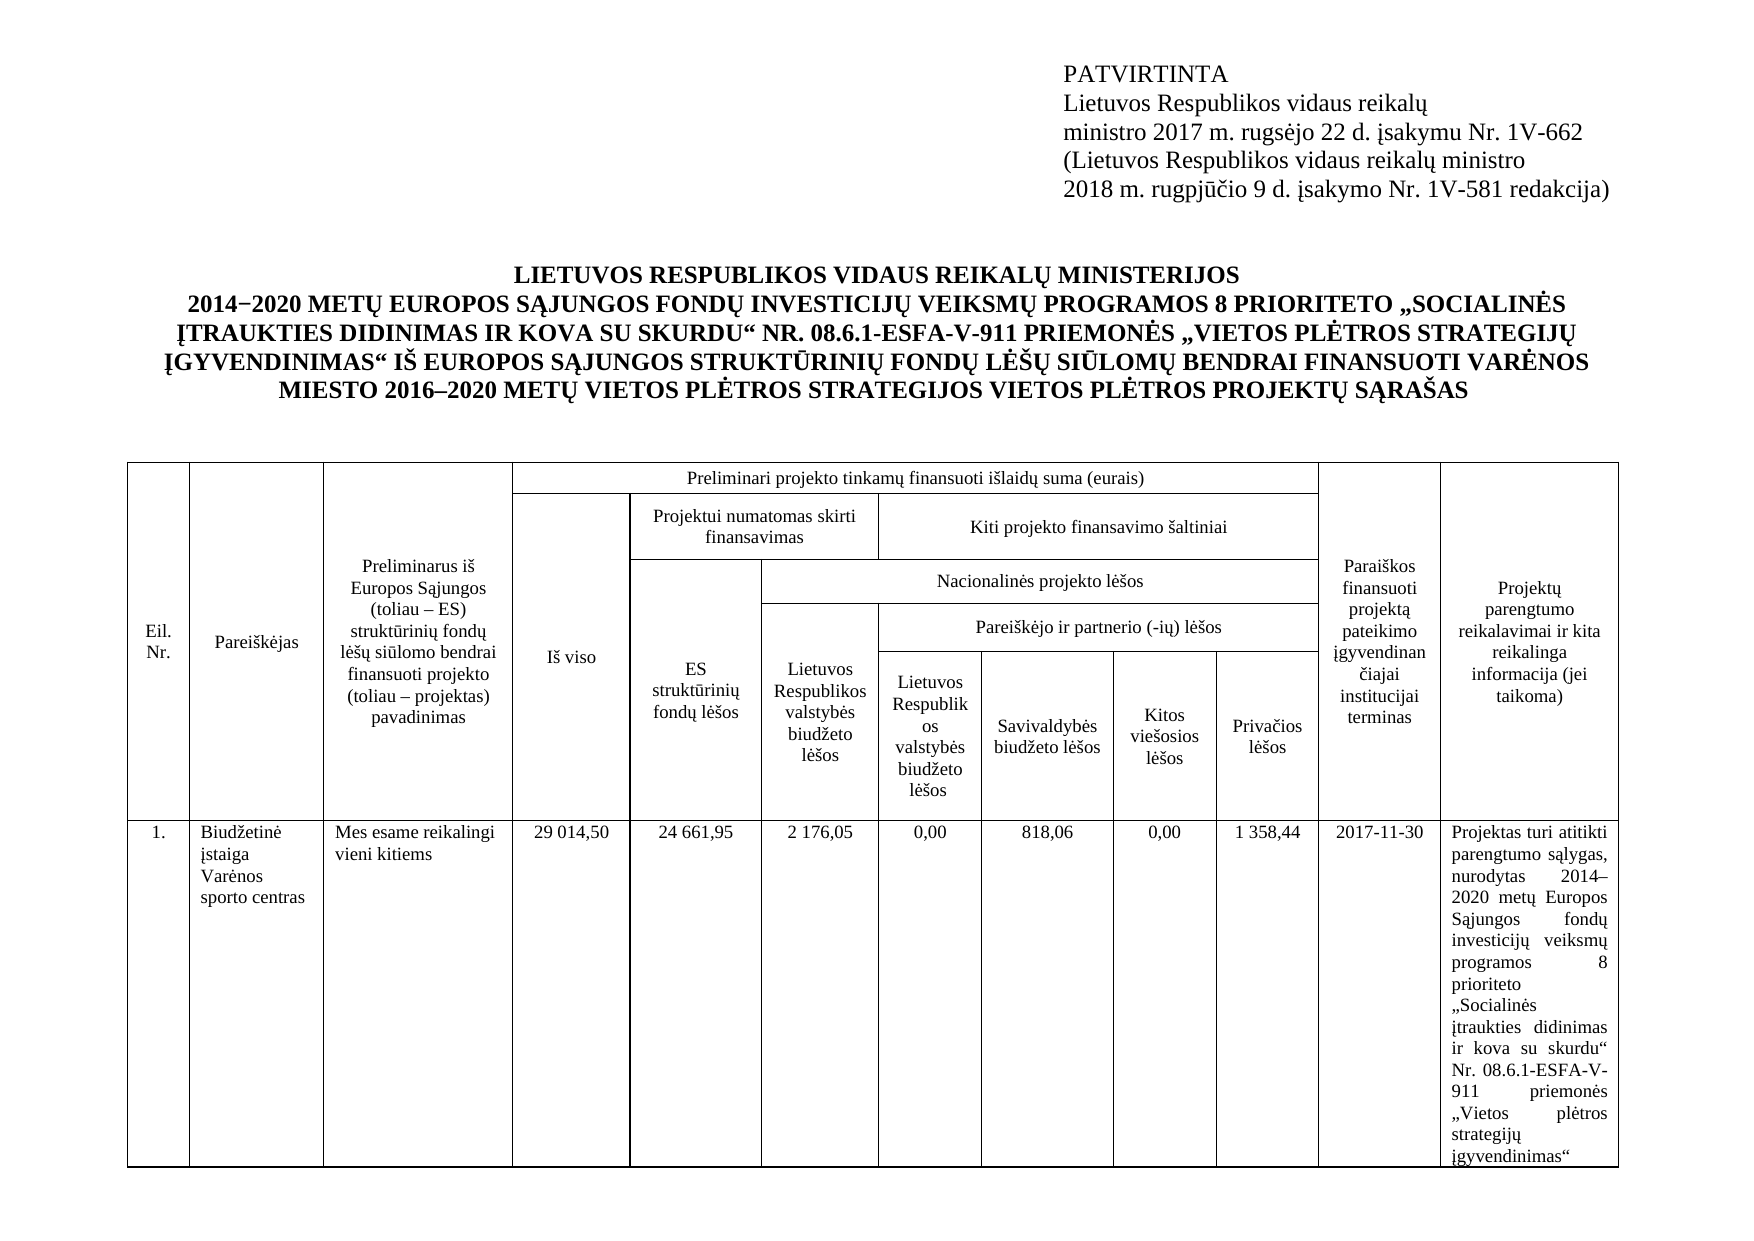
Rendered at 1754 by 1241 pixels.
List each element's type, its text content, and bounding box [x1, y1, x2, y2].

table_header Pareiškėjas [190, 463, 323, 820]
table_cell Nacionalinės projekto lėšos [762, 560, 1318, 602]
table_header Preliminarus iš Europos Sąjungos (toliau – ES) struktūrinių fondų lėšų siūlomo bendrai finansuoti projekto (toliau – projektas) pavadinimas [324, 463, 512, 820]
table_cell 818,06 [982, 821, 1113, 1166]
table_header Projektų parengtumo reikalavimai ir kita reikalinga informacija (jei taikoma) [1441, 463, 1618, 820]
table_cell 0,00 [1114, 821, 1216, 1166]
table_cell Projektui numatomas skirti finansavimas [631, 494, 878, 559]
table_cell Pareiškėjo ir partnerio (-ių) lėšos [879, 604, 1318, 651]
table_cell 2 176,05 [762, 821, 878, 1166]
table_cell [1619, 559, 1624, 602]
table_cell 29 014,50 [513, 821, 629, 1166]
table_cell [1619, 493, 1624, 559]
table_cell 2017-11-30 [1319, 821, 1440, 1166]
table_cell [1619, 820, 1624, 1166]
table_header Eil. Nr. [128, 463, 189, 820]
table_cell ES struktūrinių fondų lėšos [631, 560, 761, 820]
table_cell [1619, 651, 1624, 820]
table_cell Biudžetinė įstaiga Varėnos sporto centras [190, 821, 323, 1166]
text 2018 m. rugpjūčio 9 d. įsakymo Nr. 1V-581 redakcija) [1063, 174, 1636, 203]
text 2014−2020 METŲ EUROPOS SĄJUNGOS FONDŲ INVESTICIJŲ VEIKSMŲ PROGRAMOS 8 PRIORITETO „SOCIALINĖS ĮTRAUKTIES DIDINIMAS IR KOVA SU SKURDU“ NR. 08.6.1-ESFA-V-911 PRIEMONĖS „VIETOS PLĖTROS STRATEGIJŲ ĮGYVENDINIMAS“ IŠ EUROPOS SĄJUNGOS STRUKTŪRINIŲ FONDŲ LĖŠŲ SIŪLOMŲ BENDRAI FINANSUOTI VARĖNOS MIESTO 2016–2020 METŲ VIETOS PLĖTROS STRATEGIJOS VIETOS PLĖTROS PROJEKTŲ SĄRAŠAS [118, 289, 1636, 404]
table_cell Savivaldybės biudžeto lėšos [982, 652, 1113, 820]
table_cell Kiti projekto finansavimo šaltiniai [879, 494, 1318, 559]
table_header [1619, 462, 1624, 493]
table_cell [1619, 603, 1624, 651]
table_cell Projektas turi atitikti parengtumo sąlygas, nurodytas 2014–2020 metų Europos Sąjungos fondų investicijų veiksmų programos 8 prioriteto „Socialinės įtraukties didinimas ir kova su skurdu“ Nr. 08.6.1-ESFA-V-911 priemonės „Vietos plėtros strategijų įgyvendinimas“ [1441, 821, 1618, 1166]
text PATVIRTINTA [1063, 59, 1636, 88]
table_cell Iš viso [513, 494, 629, 820]
table_cell Lietuvos Respublikos valstybės biudžeto lėšos [762, 604, 878, 820]
table_cell Privačios lėšos [1217, 652, 1318, 820]
table_cell 1. [128, 821, 189, 1166]
table_cell 0,00 [879, 821, 981, 1166]
text LIETUVOS RESPUBLIKOS VIDAUS REIKALŲ MINISTERIJOS [118, 260, 1636, 289]
table_cell Kitos viešosios lėšos [1114, 652, 1216, 820]
text ministro 2017 m. rugsėjo 22 d. įsakymu Nr. 1V-662 [1063, 117, 1636, 145]
table_cell Mes esame reikalingi vieni kitiems [324, 821, 512, 1166]
table_header Paraiškos finansuoti projektą pateikimo įgyvendinančiajai institucijai terminas [1319, 463, 1440, 820]
text (Lietuvos Respublikos vidaus reikalų ministro [1063, 145, 1636, 174]
text Lietuvos Respublikos vidaus reikalų [1063, 88, 1636, 117]
table_cell 1 358,44 [1217, 821, 1318, 1166]
table_header Preliminari projekto tinkamų finansuoti išlaidų suma (eurais) [513, 463, 1318, 493]
table_cell Lietuvos Respublikos valstybės biudžeto lėšos [879, 652, 981, 820]
table_cell 24 661,95 [631, 821, 761, 1166]
